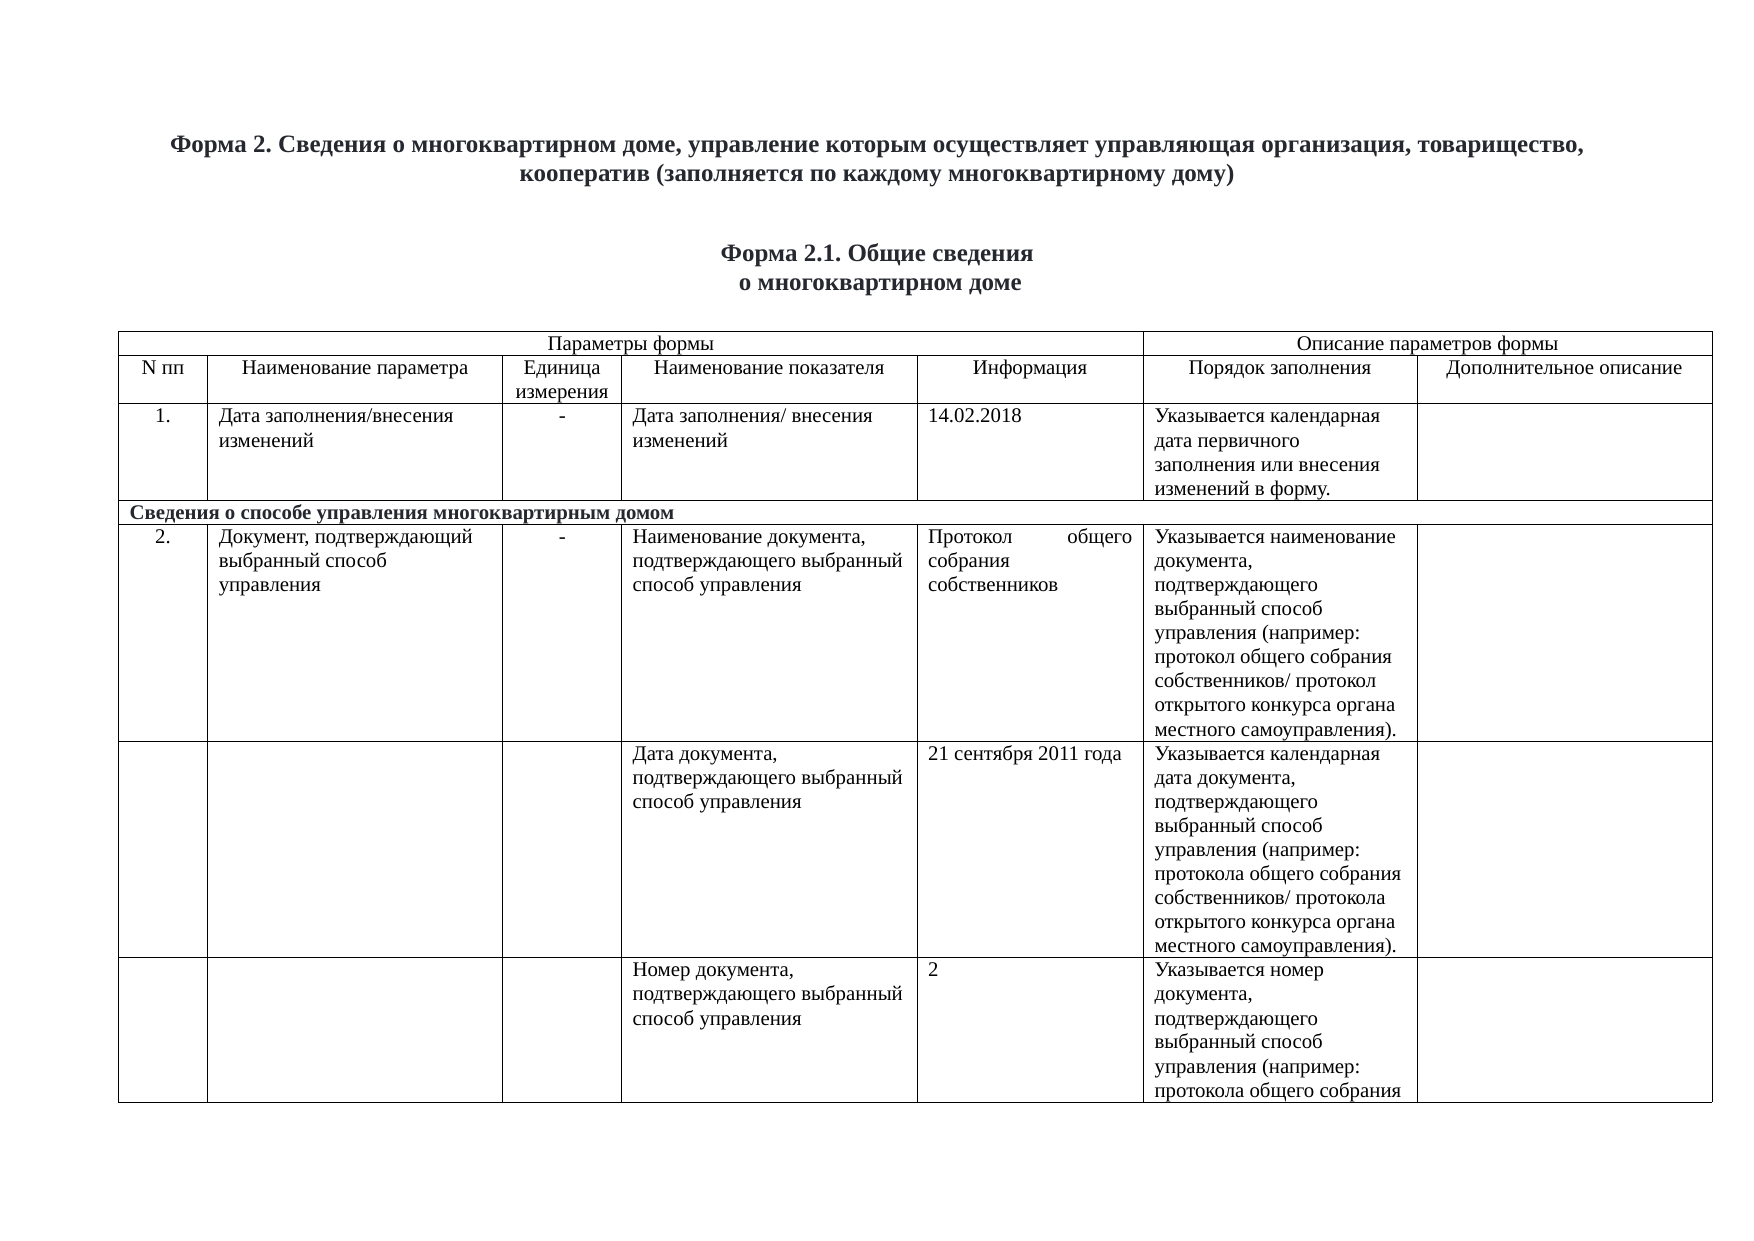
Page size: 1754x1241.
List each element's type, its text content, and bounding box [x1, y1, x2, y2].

table_cell - [503, 525, 621, 741]
table_cell [208, 958, 502, 1102]
table_cell Наименование параметра [208, 356, 502, 403]
table_cell Документ, подтверждающий выбранный способ управления [208, 525, 502, 741]
table_cell Наименование показателя [622, 356, 917, 403]
table_cell 21 сентября 2011 года [918, 742, 1143, 957]
table_cell [1418, 525, 1712, 741]
table_cell Наименование документа, подтверждающего выбранный способ управления [622, 525, 917, 741]
table_cell 2 [918, 958, 1143, 1102]
table_cell 14.02.2018 [918, 404, 1143, 500]
table_cell Указывается календарная дата документа, подтверждающего выбранный способ управления (например: протокола общего собрания собственников/ протокола открытого конкурса органа местного самоуправления). [1144, 742, 1417, 957]
text Форма 2. Сведения о многоквартирном доме, управление которым осуществляет управляющая организация, товарищество, кооператив (заполняется по каждому многоквартирному дому) [118, 129, 1636, 187]
table_cell [119, 742, 207, 957]
table_cell [1418, 958, 1712, 1102]
table_cell Указывается наименование документа, подтверждающего выбранный способ управления (например: протокол общего собрания собственников/ протокол открытого конкурса органа местного самоуправления). [1144, 525, 1417, 741]
table_cell Указывается номер документа, подтверждающего выбранный способ управления (например: протокола общего собрания [1144, 958, 1417, 1102]
table_cell [119, 958, 207, 1102]
table_cell N пп [119, 356, 207, 403]
table_cell Информация [918, 356, 1143, 403]
text Форма 2.1. Общие сведения о многоквартирном доме [118, 238, 1636, 296]
table_cell [503, 958, 621, 1102]
table_cell [208, 742, 502, 957]
table_cell [1418, 742, 1712, 957]
table_cell [503, 742, 621, 957]
table_cell Дата документа, подтверждающего выбранный способ управления [622, 742, 917, 957]
table_cell 2. [119, 525, 207, 741]
table_cell 1. [119, 404, 207, 500]
table_header Описание параметров формы [1144, 332, 1712, 355]
table_cell Номер документа, подтверждающего выбранный способ управления [622, 958, 917, 1102]
table_header Параметры формы [119, 332, 1143, 355]
table_cell [1418, 404, 1712, 500]
table_cell - [503, 404, 621, 500]
table_cell Указывается календарная дата первичного заполнения или внесения изменений в форму. [1144, 404, 1417, 500]
table_cell Дата заполнения/ внесения изменений [622, 404, 917, 500]
table_cell Единица измерения [503, 356, 621, 403]
table_cell Сведения о способе управления многоквартирным домом [119, 501, 1712, 524]
table_cell Дополнительное описание [1418, 356, 1712, 403]
table_cell Протокол общего собрания собственников [918, 525, 1143, 741]
table_cell Порядок заполнения [1144, 356, 1417, 403]
table_cell Дата заполнения/внесения изменений [208, 404, 502, 500]
